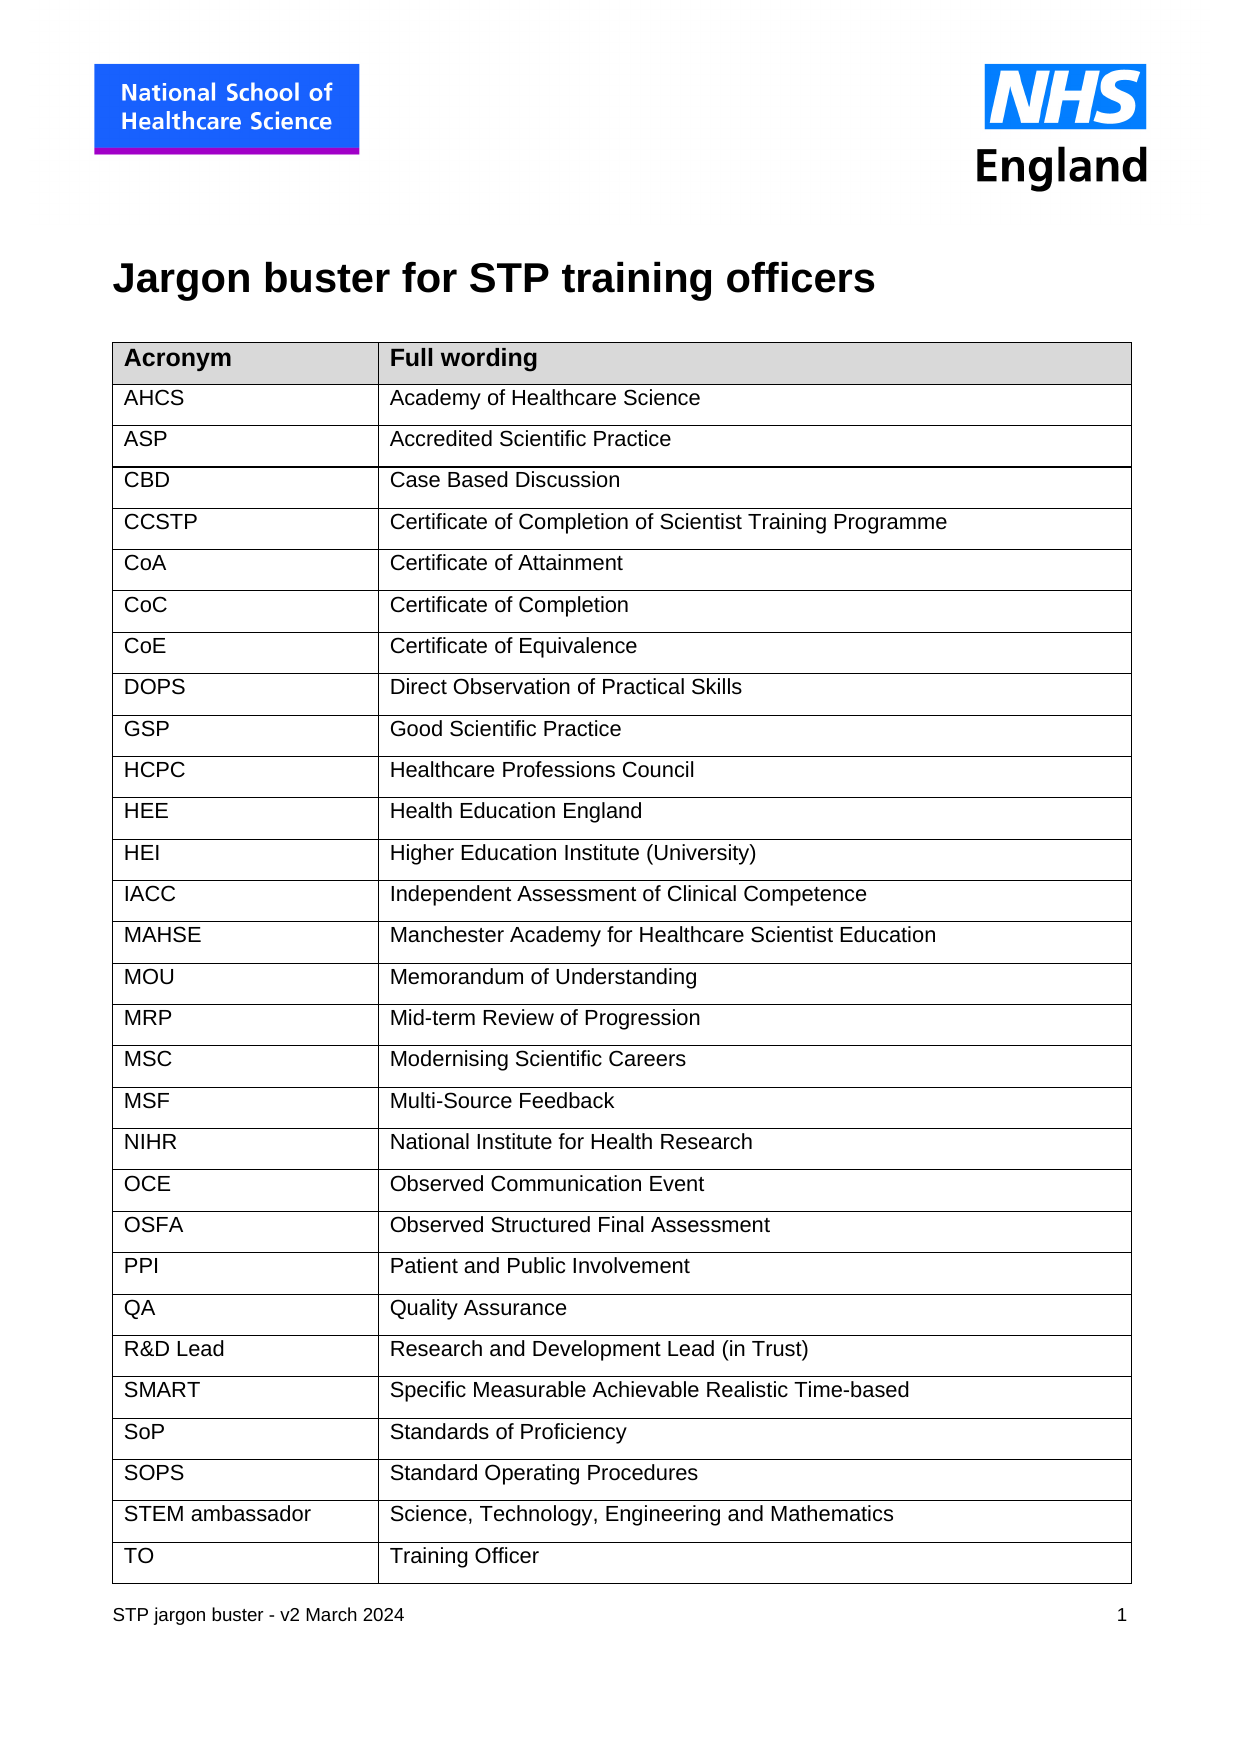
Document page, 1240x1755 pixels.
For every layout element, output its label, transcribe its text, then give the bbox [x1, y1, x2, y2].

table_cell Manchester Academy for Healthcare Scientist Education [379, 922, 1131, 963]
table_cell CoA [113, 550, 378, 590]
table_cell Observed Structured Final Assessment [379, 1212, 1131, 1252]
table_cell OSFA [113, 1212, 378, 1252]
table_cell Standards of Proficiency [379, 1419, 1131, 1459]
table_cell Academy of Healthcare Science [379, 385, 1131, 425]
table_header Acronym [113, 343, 378, 384]
table_cell Accredited Scientific Practice [379, 426, 1131, 466]
table_cell IACC [113, 881, 378, 921]
table_cell Healthcare Professions Council [379, 757, 1131, 797]
table_cell SOPS [113, 1460, 378, 1500]
table_cell STEM ambassador [113, 1501, 378, 1542]
table_cell CCSTP [113, 509, 378, 549]
table_cell QA [113, 1295, 378, 1335]
table_cell Training Officer [379, 1543, 1131, 1583]
table_cell SoP [113, 1419, 378, 1459]
table_cell Research and Development Lead (in Trust) [379, 1336, 1131, 1376]
table_cell Modernising Scientific Careers [379, 1046, 1131, 1087]
table_cell Observed Communication Event [379, 1170, 1131, 1211]
table_cell GSP [113, 716, 378, 756]
table_cell Case Based Discussion [379, 468, 1131, 508]
table_cell Standard Operating Procedures [379, 1460, 1131, 1500]
table_cell Patient and Public Involvement [379, 1253, 1131, 1293]
table_cell Memorandum of Understanding [379, 964, 1131, 1004]
table_cell CoE [113, 633, 378, 673]
table_header Full wording [379, 343, 1131, 384]
table_cell NIHR [113, 1129, 378, 1169]
table_cell Certificate of Completion [379, 591, 1131, 632]
table_cell MSC [113, 1046, 378, 1087]
table_cell Certificate of Attainment [379, 550, 1131, 590]
table_cell TO [113, 1543, 378, 1583]
table_cell MOU [113, 964, 378, 1004]
table_cell HCPC [113, 757, 378, 797]
table_cell Good Scientific Practice [379, 716, 1131, 756]
table_cell CBD [113, 468, 378, 508]
table_cell Health Education England [379, 798, 1131, 838]
table_cell Independent Assessment of Clinical Competence [379, 881, 1131, 921]
table_cell Certificate of Equivalence [379, 633, 1131, 673]
table_cell CoC [113, 591, 378, 632]
table_cell R&D Lead [113, 1336, 378, 1376]
table_cell Direct Observation of Practical Skills [379, 674, 1131, 714]
table_cell National Institute for Health Research [379, 1129, 1131, 1169]
table_cell ASP [113, 426, 378, 466]
subtitle Jargon buster for STP training officers [112, 253, 1127, 301]
table_cell HEI [113, 840, 378, 880]
table_cell MSF [113, 1088, 378, 1128]
table_cell DOPS [113, 674, 378, 714]
table_cell MRP [113, 1005, 378, 1045]
table_cell OCE [113, 1170, 378, 1211]
table_cell Higher Education Institute (University) [379, 840, 1131, 880]
table_cell Science, Technology, Engineering and Mathematics [379, 1501, 1131, 1542]
table_cell Specific Measurable Achievable Realistic Time-based [379, 1377, 1131, 1417]
table_cell Mid-term Review of Progression [379, 1005, 1131, 1045]
table_cell PPI [113, 1253, 378, 1293]
table_cell Certificate of Completion of Scientist Training Programme [379, 509, 1131, 549]
table_cell HEE [113, 798, 378, 838]
table_cell AHCS [113, 385, 378, 425]
table_cell MAHSE [113, 922, 378, 963]
table_cell Multi-Source Feedback [379, 1088, 1131, 1128]
table_cell SMART [113, 1377, 378, 1417]
table_cell Quality Assurance [379, 1295, 1131, 1335]
